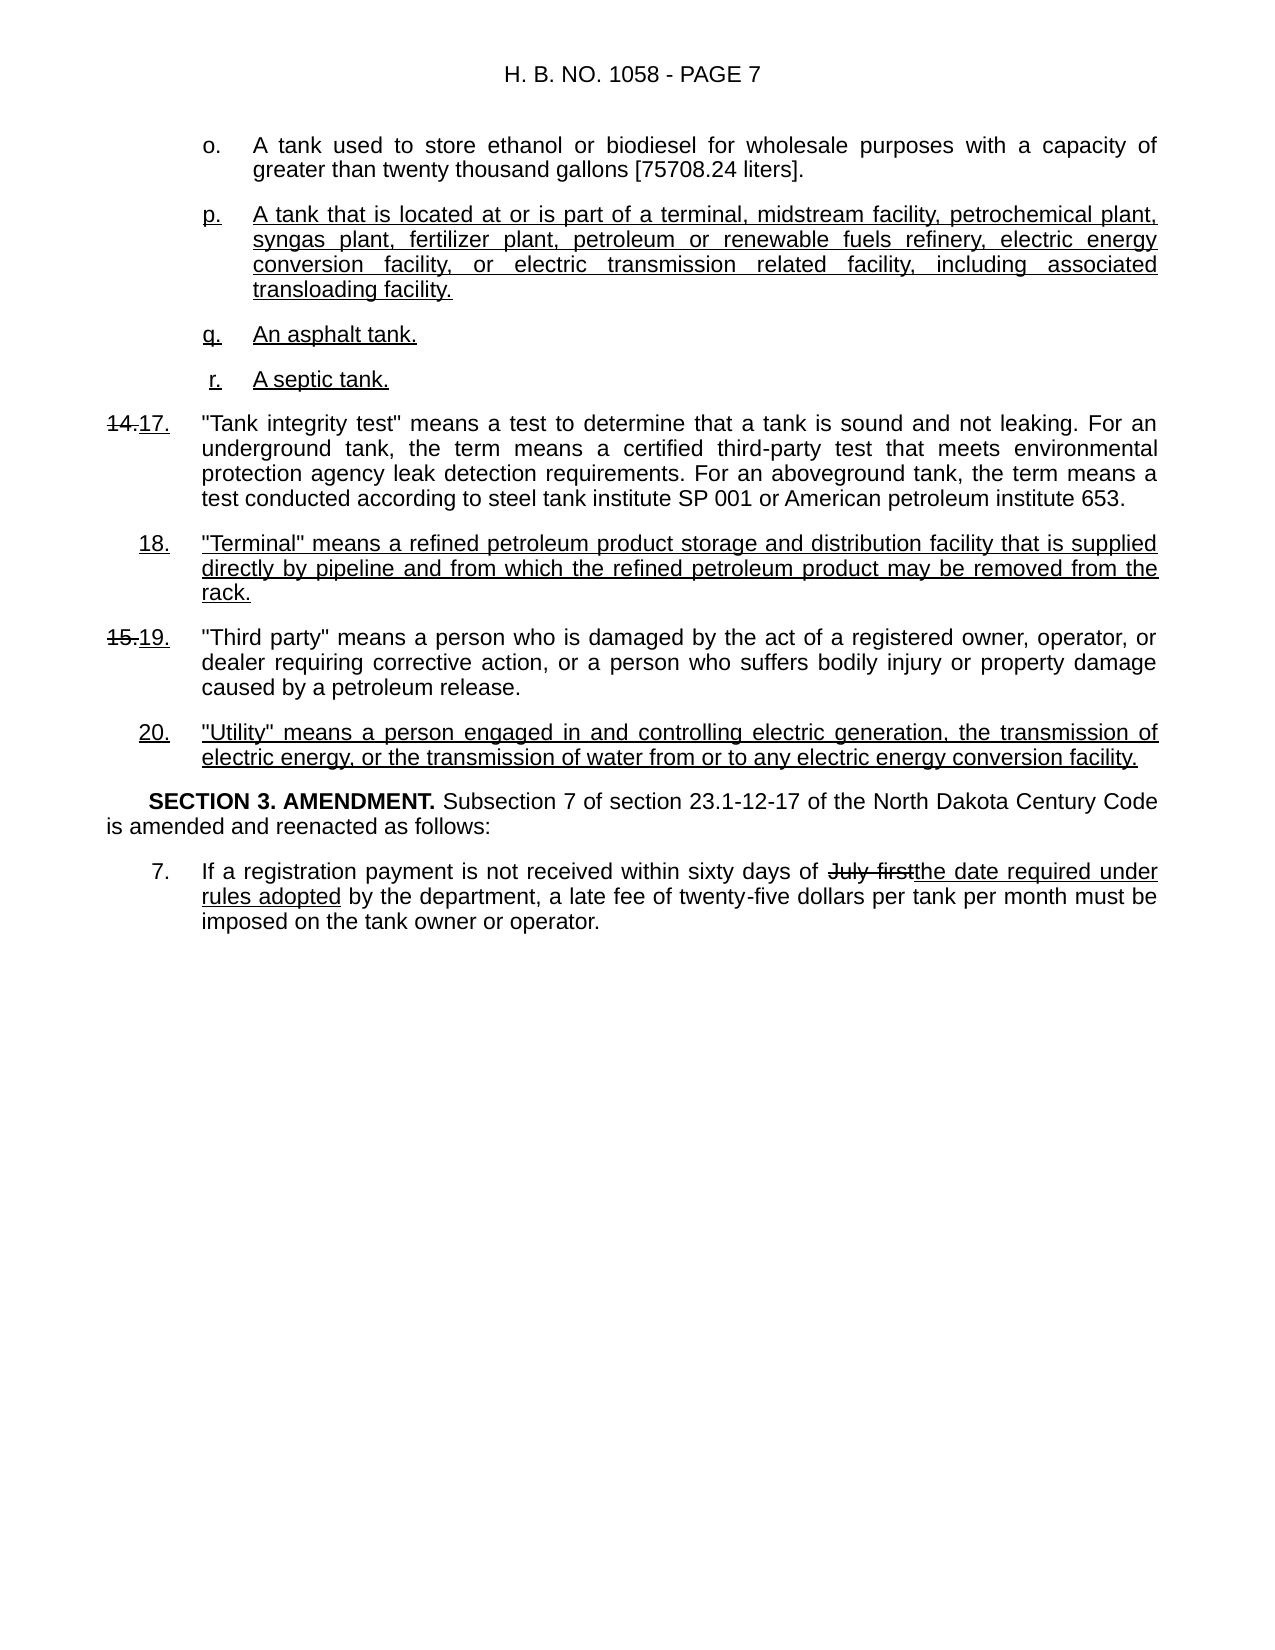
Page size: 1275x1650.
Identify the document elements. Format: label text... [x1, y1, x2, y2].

text o. A tank used to store ethanol or biodiesel for wholesale purposes with a capacity of greater than twenty thousand gallons [75708.24 liters]. [106, 133, 1158, 183]
text 18. "Terminal" means a refined petroleum product storage and distribution facility that is supplied directly by pipeline and from which the refined petroleum product may be removed from the rack. [106, 531, 1158, 606]
text p. A tank that is located at or is part of a terminal, midstream facility, petrochemical plant, syngas plant, fertilizer plant, petroleum or renewable fuels refinery, electric energy conversion facility, or electric transmission related facility, including associated transloading facility. [106, 203, 1158, 302]
text 15.19. "Third party" means a person who is damaged by the act of a registered owner, operator, or dealer requiring corrective action, or a person who suffers bodily injury or property damage caused by a petroleum release. [106, 626, 1158, 700]
text 7. If a registration payment is not received within sixty days of July firstthe date required under rules adopted by the department, a late fee of twenty‑five dollars per tank per month must be imposed on the tank owner or operator. [106, 860, 1158, 934]
text 14.17. "Tank integrity test" means a test to determine that a tank is sound and not leaking. For an underground tank, the term means a certified third‑party test that meets environmental protection agency leak detection requirements. For an aboveground tank, the term means a test conducted according to steel tank institute SP 001 or American petroleum institute 653. [106, 412, 1158, 511]
text r. A septic tank. [106, 367, 1158, 392]
text q. An asphalt tank. [106, 322, 1158, 347]
text SECTION 3. AMENDMENT. Subsection 7 of section 23.1‑12‑17 of the North Dakota Century Code is amended and reenacted as follows: [106, 790, 1158, 839]
text 20. "Utility" means a person engaged in and controlling electric generation, the transmission of electric energy, or the transmission of water from or to any electric energy conversion facility. [106, 720, 1158, 770]
